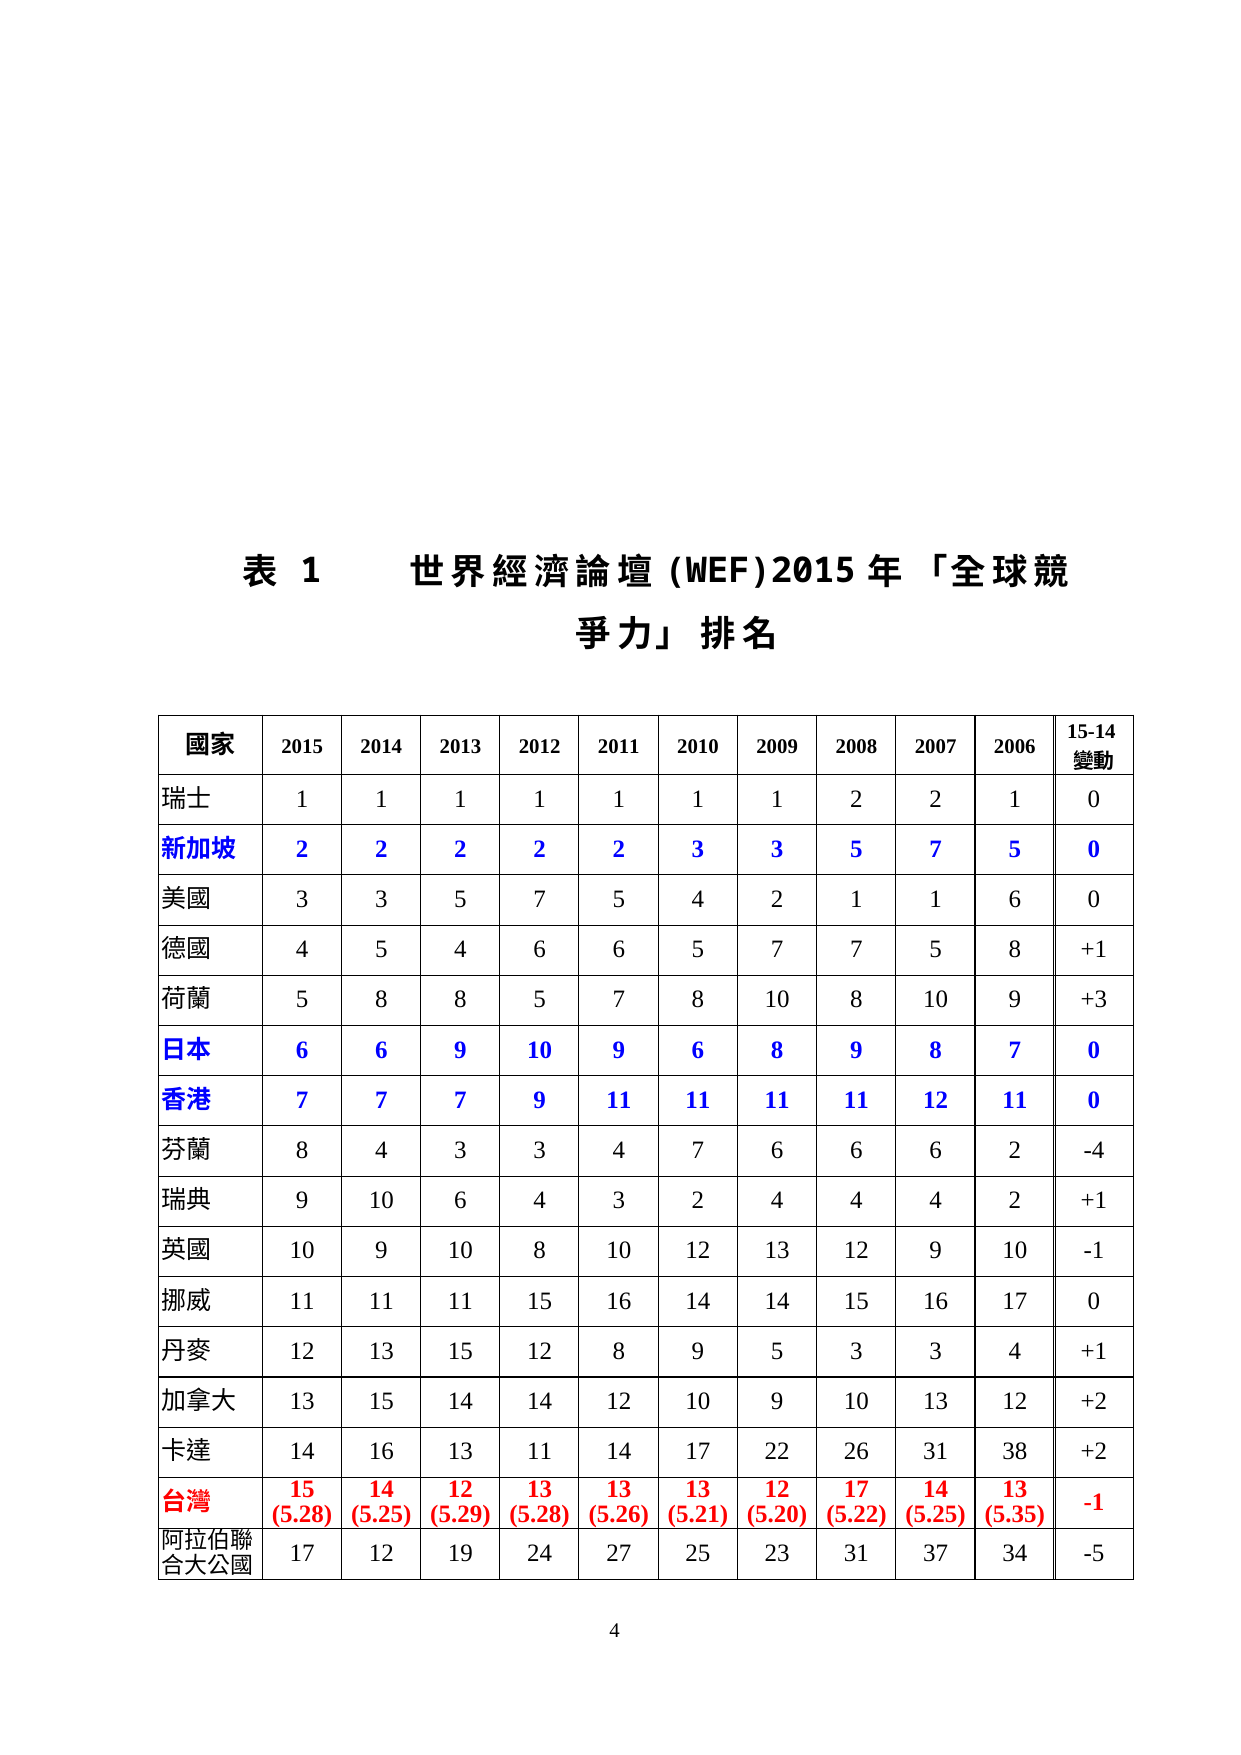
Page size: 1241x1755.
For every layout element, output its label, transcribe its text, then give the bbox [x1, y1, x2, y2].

table_cell 6 [976, 875, 1053, 924]
table_cell +1 [1056, 1177, 1133, 1226]
table_cell 17 [659, 1428, 737, 1477]
table_cell 荷蘭 [159, 976, 262, 1025]
table_cell 5 [817, 825, 895, 874]
table_cell 15 [500, 1277, 578, 1326]
table_cell 13 [342, 1327, 420, 1376]
table_cell 17 [976, 1277, 1053, 1326]
table_cell 12 [817, 1227, 895, 1276]
table_cell 1 [421, 775, 499, 824]
table_cell 10 [263, 1227, 341, 1276]
table_cell 13 (5.28) [500, 1478, 578, 1528]
table_cell 0 [1056, 775, 1133, 824]
table_header 2013 [421, 716, 499, 774]
table_cell 14 [659, 1277, 737, 1326]
table_cell 5 [579, 875, 658, 924]
table_cell 23 [738, 1529, 816, 1579]
table_cell 10 [817, 1378, 895, 1427]
table_cell 10 [342, 1177, 420, 1226]
table_cell 31 [896, 1428, 974, 1477]
table_cell 8 [738, 1026, 816, 1075]
table_cell 0 [1056, 1076, 1133, 1125]
table_cell 13 [896, 1378, 974, 1427]
table_header 2012 [500, 716, 578, 774]
table_cell 7 [738, 926, 816, 975]
table_cell 10 [659, 1378, 737, 1427]
table_cell 阿拉伯聯合大公國 [159, 1529, 262, 1579]
table_cell 4 [579, 1126, 658, 1176]
table_cell 5 [342, 926, 420, 975]
table_cell 31 [817, 1529, 895, 1579]
table_cell 7 [579, 976, 658, 1025]
table_cell 8 [579, 1327, 658, 1376]
table_cell 7 [659, 1126, 737, 1176]
table_cell 12 [659, 1227, 737, 1276]
table_cell 0 [1056, 1277, 1133, 1326]
table_header 2014 [342, 716, 420, 774]
table_cell 10 [500, 1026, 578, 1075]
table_cell 12 [342, 1529, 420, 1579]
table_cell 17 [263, 1529, 341, 1579]
table_cell 38 [976, 1428, 1053, 1477]
table_cell 13 (5.21) [659, 1478, 737, 1528]
table_cell 8 [342, 976, 420, 1025]
table_cell 9 [263, 1177, 341, 1226]
table_cell 4 [817, 1177, 895, 1226]
table_cell 12 [579, 1378, 658, 1427]
table_cell 10 [976, 1227, 1053, 1276]
table_cell -1 [1056, 1227, 1133, 1276]
table_cell 5 [896, 926, 974, 975]
table_cell 8 [896, 1026, 974, 1075]
table_cell 丹麥 [159, 1327, 262, 1376]
table_cell 12 [976, 1378, 1053, 1427]
table_cell 台灣 [159, 1478, 262, 1528]
table_cell 10 [579, 1227, 658, 1276]
table_cell 瑞典 [159, 1177, 262, 1226]
table_cell 2 [342, 825, 420, 874]
table_cell 8 [500, 1227, 578, 1276]
table_cell 0 [1056, 825, 1133, 874]
table_cell 5 [976, 825, 1053, 874]
table_cell 1 [659, 775, 737, 824]
table_cell 7 [421, 1076, 499, 1125]
table_cell -1 [1056, 1478, 1133, 1528]
table_header 2009 [738, 716, 816, 774]
table_cell 16 [579, 1277, 658, 1326]
table_cell 2 [500, 825, 578, 874]
table_cell 日本 [159, 1026, 262, 1075]
table_cell 7 [342, 1076, 420, 1125]
table_cell 6 [659, 1026, 737, 1075]
table_cell 德國 [159, 926, 262, 975]
table_cell 7 [896, 825, 974, 874]
table_cell 6 [579, 926, 658, 975]
table_header 15-14 變動 [1056, 716, 1133, 774]
table_cell 11 [342, 1277, 420, 1326]
table_cell 1 [500, 775, 578, 824]
table_cell 5 [263, 976, 341, 1025]
table_cell 26 [817, 1428, 895, 1477]
table_cell 6 [263, 1026, 341, 1075]
table_cell 3 [659, 825, 737, 874]
table_cell 9 [579, 1026, 658, 1075]
table_cell 22 [738, 1428, 816, 1477]
table_cell 19 [421, 1529, 499, 1579]
table_cell 12 (5.29) [421, 1478, 499, 1528]
table_cell 6 [896, 1126, 974, 1176]
table_cell 4 [738, 1177, 816, 1226]
table_cell 3 [896, 1327, 974, 1376]
table_cell 4 [976, 1327, 1053, 1376]
table_cell 13 (5.26) [579, 1478, 658, 1528]
table_cell 英國 [159, 1227, 262, 1276]
table_header 2011 [579, 716, 658, 774]
table_cell 16 [342, 1428, 420, 1477]
table_cell 3 [817, 1327, 895, 1376]
table_cell 4 [263, 926, 341, 975]
table_cell 11 [659, 1076, 737, 1125]
table_cell 挪威 [159, 1277, 262, 1326]
table_cell 17 (5.22) [817, 1478, 895, 1528]
table_cell 16 [896, 1277, 974, 1326]
table_cell 11 [579, 1076, 658, 1125]
table_cell 12 [896, 1076, 974, 1125]
table_cell 11 [817, 1076, 895, 1125]
table_cell 25 [659, 1529, 737, 1579]
table_cell 13 [738, 1227, 816, 1276]
table_cell 14 [263, 1428, 341, 1477]
table_cell 6 [421, 1177, 499, 1226]
table_cell 2 [976, 1126, 1053, 1176]
table_cell 2 [738, 875, 816, 924]
table_cell 9 [342, 1227, 420, 1276]
table_cell 10 [896, 976, 974, 1025]
table_cell 13 [421, 1428, 499, 1477]
table_cell 1 [738, 775, 816, 824]
table_cell 3 [421, 1126, 499, 1176]
table_cell 11 [500, 1428, 578, 1477]
table_cell 6 [342, 1026, 420, 1075]
table_cell 11 [738, 1076, 816, 1125]
table_cell 15 (5.28) [263, 1478, 341, 1528]
table_cell 2 [579, 825, 658, 874]
table_header 2015 [263, 716, 341, 774]
table_cell 4 [659, 875, 737, 924]
table_cell 2 [817, 775, 895, 824]
table_cell 12 [500, 1327, 578, 1376]
table_cell 1 [579, 775, 658, 824]
table_cell 0 [1056, 1026, 1133, 1075]
table_cell 6 [500, 926, 578, 975]
table_cell 2 [659, 1177, 737, 1226]
table_cell 1 [342, 775, 420, 824]
table_header 2006 [976, 716, 1053, 774]
table_cell 11 [263, 1277, 341, 1326]
table_cell 4 [896, 1177, 974, 1226]
table_cell 1 [263, 775, 341, 824]
table_cell 2 [896, 775, 974, 824]
table_cell 6 [738, 1126, 816, 1176]
table_cell 14 [500, 1378, 578, 1427]
table_cell 37 [896, 1529, 974, 1579]
table_cell 8 [817, 976, 895, 1025]
table_cell +2 [1056, 1378, 1133, 1427]
table_cell 13 (5.35) [976, 1478, 1053, 1528]
table_cell 15 [817, 1277, 895, 1326]
table_cell 12 [263, 1327, 341, 1376]
table_cell 9 [421, 1026, 499, 1075]
table_cell 2 [263, 825, 341, 874]
table_cell 14 [421, 1378, 499, 1427]
table_header 國家 [159, 716, 262, 774]
table_cell 4 [342, 1126, 420, 1176]
table_cell 瑞士 [159, 775, 262, 824]
table_cell 5 [500, 976, 578, 1025]
table_cell 8 [976, 926, 1053, 975]
table_cell 3 [500, 1126, 578, 1176]
table_cell 12 (5.20) [738, 1478, 816, 1528]
table_cell +2 [1056, 1428, 1133, 1477]
table_header 2008 [817, 716, 895, 774]
table_cell 1 [817, 875, 895, 924]
table_cell 3 [342, 875, 420, 924]
table_cell 9 [500, 1076, 578, 1125]
table_header 2010 [659, 716, 737, 774]
table_cell 24 [500, 1529, 578, 1579]
table_cell 3 [579, 1177, 658, 1226]
table_cell 芬蘭 [159, 1126, 262, 1176]
table_cell 2 [976, 1177, 1053, 1226]
table_cell 5 [421, 875, 499, 924]
table_cell 加拿大 [159, 1378, 262, 1427]
table_cell 1 [896, 875, 974, 924]
table_cell 15 [421, 1327, 499, 1376]
table_cell 7 [263, 1076, 341, 1125]
table_cell 11 [976, 1076, 1053, 1125]
table_cell 27 [579, 1529, 658, 1579]
table_cell 7 [817, 926, 895, 975]
table_cell 9 [817, 1026, 895, 1075]
table_cell 6 [817, 1126, 895, 1176]
table_cell -5 [1056, 1529, 1133, 1579]
table_cell 美國 [159, 875, 262, 924]
table_cell +3 [1056, 976, 1133, 1025]
table_cell 7 [500, 875, 578, 924]
table_cell 13 [263, 1378, 341, 1427]
table_cell 10 [421, 1227, 499, 1276]
table_cell +1 [1056, 1327, 1133, 1376]
table_cell 7 [976, 1026, 1053, 1075]
table_cell 8 [659, 976, 737, 1025]
table_cell 3 [738, 825, 816, 874]
table_cell 新加坡 [159, 825, 262, 874]
table_cell 9 [659, 1327, 737, 1376]
table_cell 14 [738, 1277, 816, 1326]
table_cell 香港 [159, 1076, 262, 1125]
table_cell 14 (5.25) [342, 1478, 420, 1528]
table_cell 15 [342, 1378, 420, 1427]
table_cell 8 [421, 976, 499, 1025]
table_cell 卡達 [159, 1428, 262, 1477]
table_cell 1 [976, 775, 1053, 824]
table_cell -4 [1056, 1126, 1133, 1176]
table_cell +1 [1056, 926, 1133, 975]
table_cell 4 [500, 1177, 578, 1226]
table_cell 9 [896, 1227, 974, 1276]
text 表1 世界經濟論壇(WEF)2015年「全球競爭力」排名 [206, 527, 1072, 652]
table_cell 9 [976, 976, 1053, 1025]
table_header 2007 [896, 716, 974, 774]
table_cell 0 [1056, 875, 1133, 924]
table_cell 3 [263, 875, 341, 924]
table_cell 2 [421, 825, 499, 874]
table_cell 14 (5.25) [896, 1478, 974, 1528]
table_cell 5 [738, 1327, 816, 1376]
table_cell 9 [738, 1378, 816, 1427]
table_cell 10 [738, 976, 816, 1025]
table_cell 5 [659, 926, 737, 975]
table_cell 8 [263, 1126, 341, 1176]
table_cell 4 [421, 926, 499, 975]
table_cell 14 [579, 1428, 658, 1477]
table_cell 34 [976, 1529, 1053, 1579]
table_cell 11 [421, 1277, 499, 1326]
